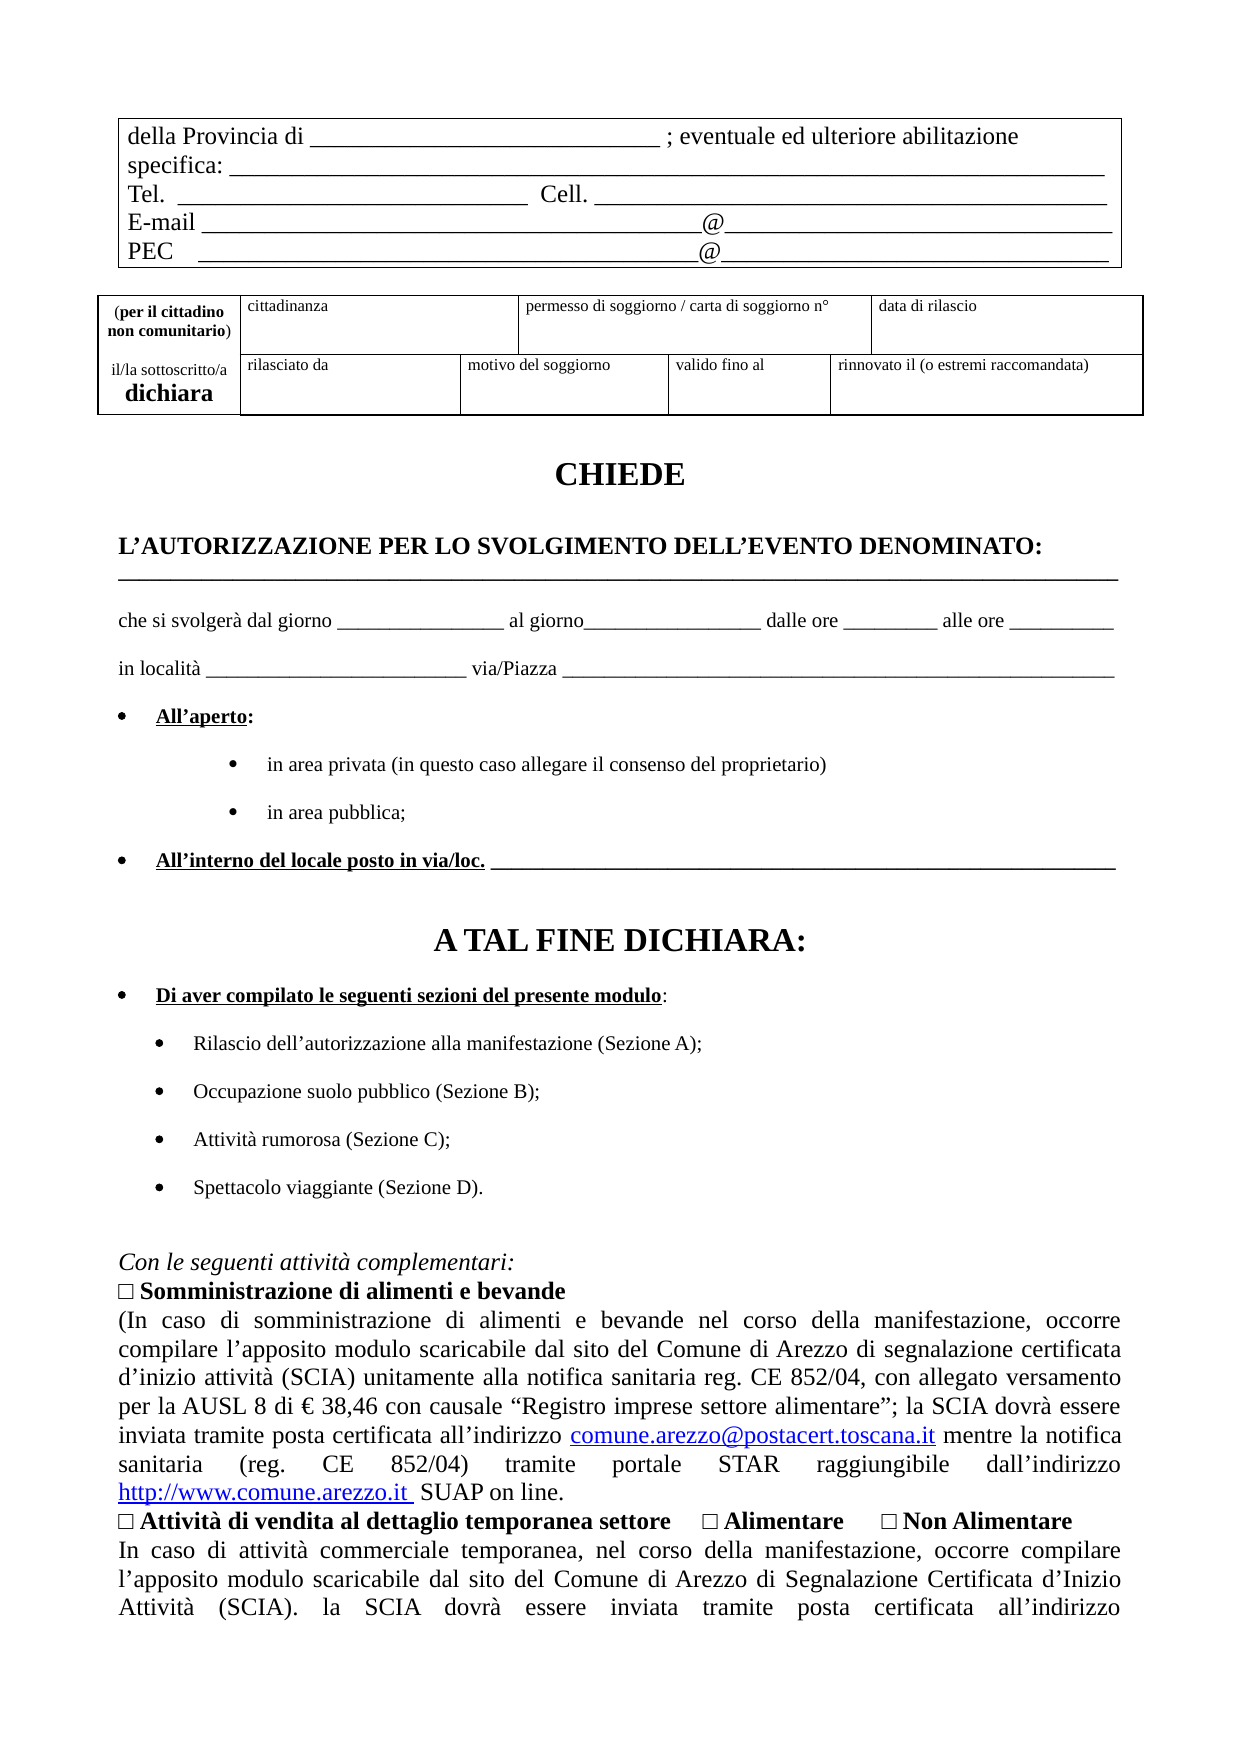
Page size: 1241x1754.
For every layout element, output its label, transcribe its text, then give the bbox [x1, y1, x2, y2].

table_cell [241, 374, 460, 414]
table_cell rilasciato da [241, 355, 460, 374]
list All’aperto: [118, 704, 1122, 728]
text (In caso di somministrazione di alimenti e bevande nel corso della manifestazione, occorre compilare l’apposito modulo scaricabile dal sito del Comune di Arezzo di segnalazione certificata d’inizio attività (SCIA) unitamente alla notifica sanitaria reg. CE 852/04, con allegato versamento per la AUSL 8 di € 38,46 con causale “Registro imprese settore alimentare”; la SCIA dovrà essere inviata tramite posta certificata all’indirizzo comune.arezzo@postacert.toscana.it mentre la notifica sanitaria (reg. CE 852/04) tramite portale STAR raggiungibile dall’indirizzo http://www.comune.arezzo.it SUAP on line. [118, 1305, 1122, 1506]
text Con le seguenti attività complementari: [118, 1247, 1122, 1276]
table_header data di rilascio [872, 296, 1142, 315]
text In caso di attività commerciale temporanea, nel corso della manifestazione, occorre compilare l’apposito modulo scaricabile dal sito del Comune di Arezzo di Segnalazione Certificata d’Inizio Attività (SCIA). la SCIA dovrà essere inviata tramite posta certificata all’indirizzo [118, 1535, 1122, 1621]
text della Provincia di ____________________________ ; eventuale ed ulteriore abilitazione specifica: ______________________________________________________________________ [119, 119, 1121, 176]
text che si svolgerà dal giorno ________________ al giorno_________________ dalle ore _________ alle ore __________ [118, 608, 1122, 632]
table_cell motivo del soggiorno [461, 355, 668, 374]
text CHIEDE [118, 454, 1122, 492]
table_cell [519, 315, 871, 354]
text L’AUTORIZZAZIONE PER LO SVOLGIMENTO DELL’EVENTO DENOMINATO: [118, 531, 1122, 559]
text E-mail ________________________________________@_______________________________ [119, 204, 1121, 233]
text □ Attività di vendita al dettaglio temporanea settore □ Alimentare □ Non Alimentare [118, 1506, 1122, 1535]
text A TAL FINE DICHIARA: [118, 920, 1122, 959]
list in area privata (in questo caso allegare il consenso del proprietario) [229, 752, 1122, 776]
table_cell [872, 315, 1142, 354]
list in area pubblica; [229, 800, 1122, 824]
table_cell [241, 315, 518, 354]
table_header (per il cittadino non comunitario) il/la sottoscritto/a dichiara [99, 296, 240, 414]
text in località _________________________ via/Piazza _____________________________________________________ [118, 656, 1122, 680]
list Attività rumorosa (Sezione C); [156, 1127, 1122, 1151]
list Rilascio dell’autorizzazione alla manifestazione (Sezione A); [156, 1031, 1122, 1055]
table_cell [831, 374, 1142, 414]
list Occupazione suolo pubblico (Sezione B); [156, 1079, 1122, 1103]
table_cell [669, 374, 830, 414]
list Di aver compilato le seguenti sezioni del presente modulo: [118, 983, 1122, 1007]
text ________________________________________________________________________________________________ [118, 559, 1122, 583]
table_header cittadinanza [241, 296, 518, 315]
table_cell valido fino al [669, 355, 830, 374]
list All’interno del locale posto in via/loc. ____________________________________________________________ [118, 848, 1122, 872]
list Spettacolo viaggiante (Sezione D). [156, 1175, 1122, 1199]
text □ Somministrazione di alimenti e bevande [118, 1276, 1122, 1305]
table_header permesso di soggiorno / carta di soggiorno n° [519, 296, 871, 315]
table_cell [461, 374, 668, 414]
text Tel. ____________________________ Cell. _________________________________________ [119, 176, 1121, 204]
text PEC ________________________________________@_______________________________ [119, 233, 1121, 267]
table_cell rinnovato il (o estremi raccomandata) [831, 355, 1142, 374]
